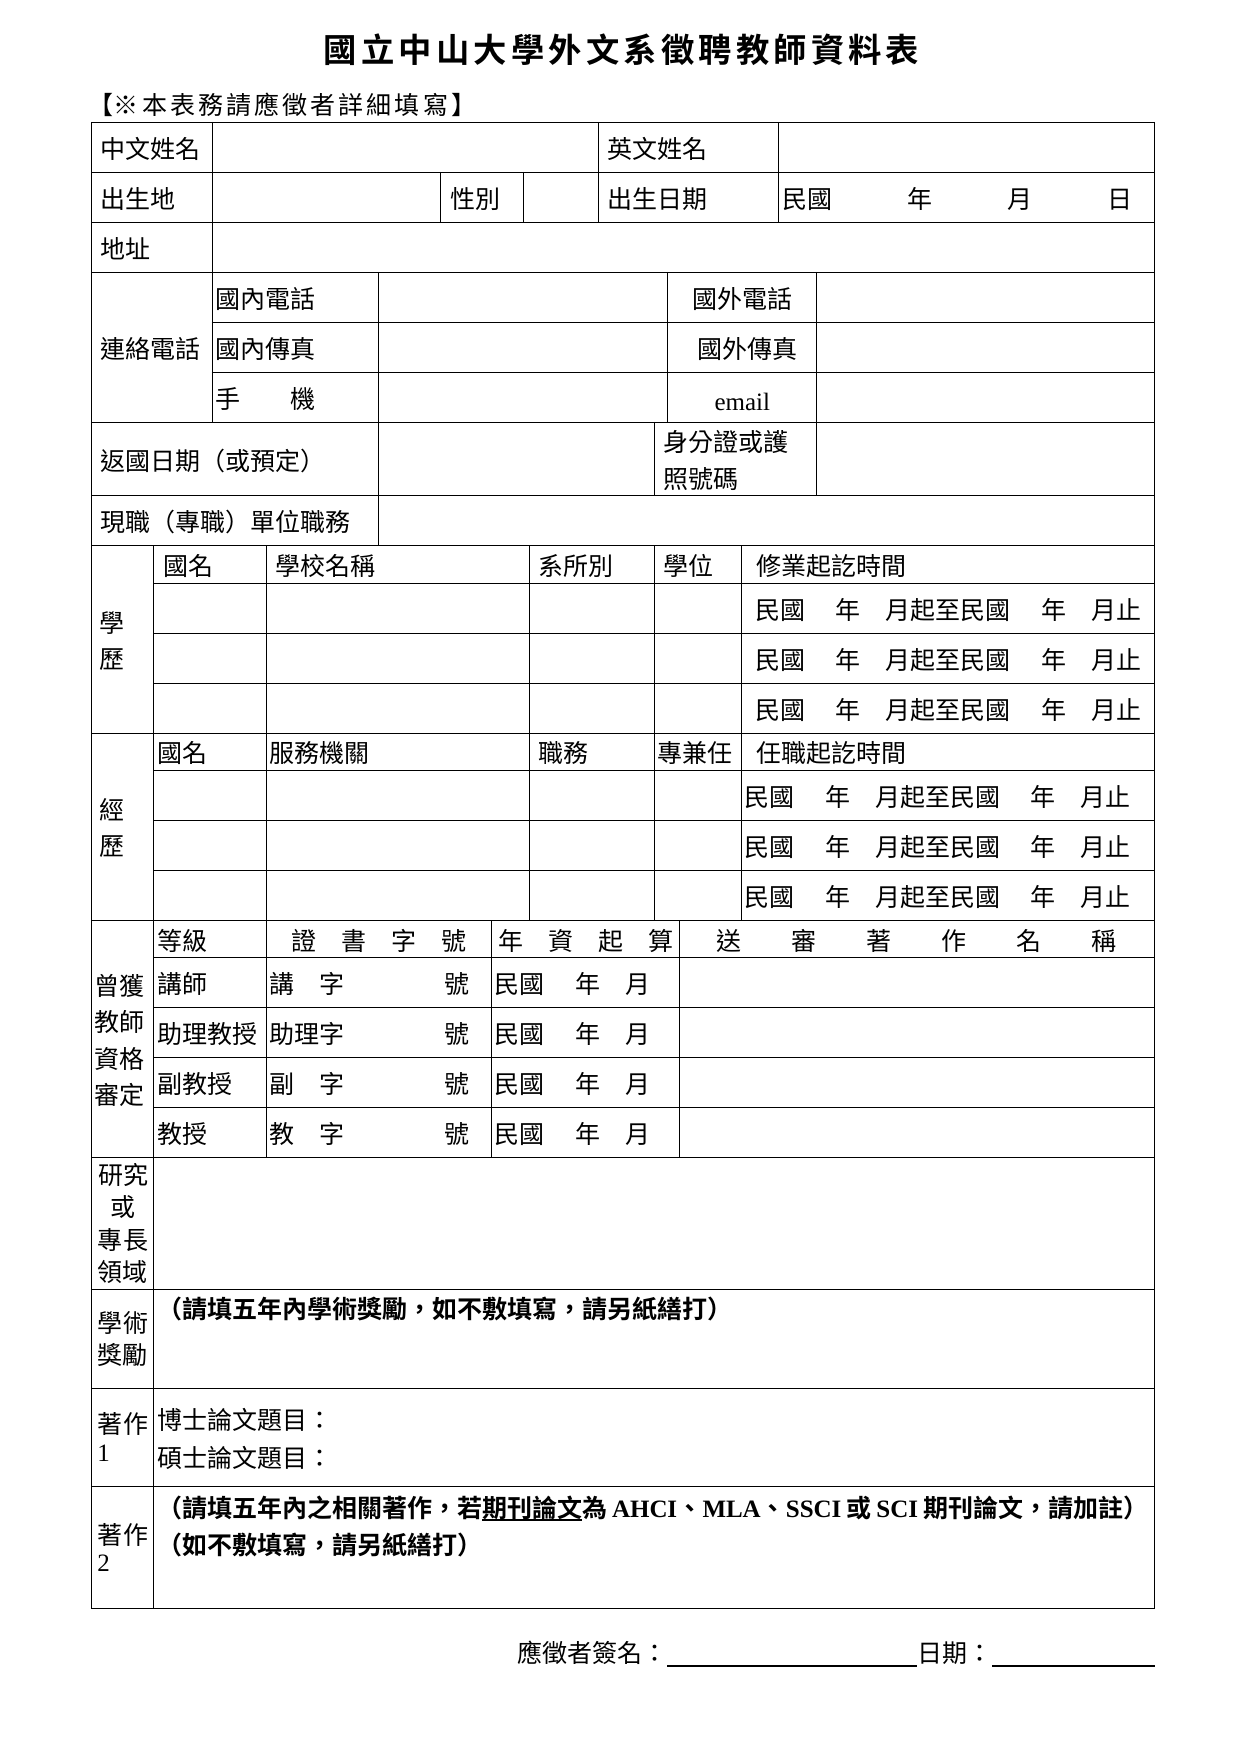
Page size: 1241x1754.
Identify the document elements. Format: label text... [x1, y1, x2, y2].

table_cell 出生日期 [599, 173, 778, 222]
table_cell [680, 1058, 1154, 1107]
table_cell 任職起訖時間 [742, 734, 1154, 770]
table_cell 民國 年 月 [492, 1058, 679, 1107]
table_cell [379, 323, 667, 372]
table_cell [680, 958, 1154, 1007]
table_cell [213, 173, 440, 222]
table_cell [530, 584, 654, 633]
table_cell 民國 年 月 日 [779, 173, 1154, 222]
table_cell 教 字 號 [267, 1108, 491, 1157]
table_cell 副教授 [154, 1058, 266, 1107]
table_header 英文姓名 [599, 123, 778, 172]
table_cell 學位 [655, 546, 741, 583]
table_header [213, 123, 598, 172]
table_cell 副 字 號 [267, 1058, 491, 1107]
table_cell [379, 273, 667, 322]
table_cell 民國 年 月起至民國 年 月止 [742, 584, 1154, 633]
table_cell [655, 771, 741, 820]
table_cell 民國 年 月起至民國 年 月止 [742, 771, 1154, 820]
table_cell 民國 年 月 [492, 1008, 679, 1057]
table_cell 經歷 [92, 734, 153, 920]
table_cell 民國 年 月起至民國 年 月止 [742, 684, 1154, 733]
table_cell 國外電話 [668, 273, 816, 322]
table_cell 博士論文題目： 碩士論文題目： [154, 1389, 1154, 1486]
table_cell [154, 1158, 1154, 1289]
table_cell 曾獲教師資格審定 [92, 921, 153, 1157]
table_cell [154, 634, 266, 683]
table_cell [379, 373, 667, 422]
table_cell [680, 1108, 1154, 1157]
table_cell 國外傳真 [668, 323, 816, 372]
table_cell 等級 [154, 921, 266, 957]
table_cell 民國 年 月 [492, 1108, 679, 1157]
table_cell 助理教授 [154, 1008, 266, 1057]
table_cell [655, 821, 741, 870]
table_cell 民國 年 月起至民國 年 月止 [742, 871, 1154, 920]
table_cell [655, 634, 741, 683]
table_cell [817, 423, 1154, 495]
table_cell 助理字 號 [267, 1008, 491, 1057]
table_cell 講師 [154, 958, 266, 1007]
text 【※本表務請應徵者詳細填寫】 [89, 84, 1152, 122]
table_cell 國內電話 [213, 273, 378, 322]
text 應徵者簽名： 日期： [89, 1634, 1154, 1670]
table_cell 學歷 [92, 546, 153, 733]
table_cell 民國 年 月 [492, 958, 679, 1007]
text 國立中山大學外文系徵聘教師資料表 [89, 24, 1154, 72]
table_cell 送 審 著 作 名 稱 [680, 921, 1154, 957]
table_cell [530, 871, 654, 920]
table_cell [530, 634, 654, 683]
table_cell 證 書 字 號 [267, 921, 491, 957]
table_cell 民國 年 月起至民國 年 月止 [742, 821, 1154, 870]
table_cell （請填五年內學術獎勵，如不敷填寫，請另紙繕打） [154, 1290, 1154, 1387]
table_cell 國內傳真 [213, 323, 378, 372]
table_cell [530, 771, 654, 820]
table_cell [154, 771, 266, 820]
table_cell 專兼任 [655, 734, 741, 770]
table_cell [154, 821, 266, 870]
table_cell [655, 871, 741, 920]
table_cell [267, 821, 529, 870]
table_cell [655, 684, 741, 733]
table_cell 現職（專職）單位職務 [92, 496, 378, 545]
table_cell 國名 [154, 734, 266, 770]
table_cell [267, 584, 529, 633]
table_cell [154, 871, 266, 920]
table_cell [680, 1008, 1154, 1057]
table_cell 研究或 專長領域 [92, 1158, 153, 1289]
table_cell 學術獎勵 [92, 1290, 153, 1387]
table_cell 性別 [441, 173, 523, 222]
table_cell [379, 496, 1154, 545]
table_cell [655, 584, 741, 633]
table_header [779, 123, 1154, 172]
table_cell [817, 323, 1154, 372]
table_cell [379, 423, 654, 495]
table_cell [817, 273, 1154, 322]
table_cell 身分證或護照號碼 [655, 423, 816, 495]
table_header 中文姓名 [92, 123, 212, 172]
table_cell 系所別 [530, 546, 654, 583]
table_cell [267, 684, 529, 733]
table_cell [267, 871, 529, 920]
table_cell 修業起訖時間 [742, 546, 1154, 583]
table_cell email [668, 373, 816, 422]
table_cell [524, 173, 598, 222]
table_cell （請填五年內之相關著作，若期刊論文為AHCI、MLA、SSCI或SCI期刊論文，請加註） （如不敷填寫，請另紙繕打） [154, 1487, 1154, 1608]
table_cell 國名 [154, 546, 266, 583]
table_cell 連絡電話 [92, 273, 212, 422]
table_cell 講 字 號 [267, 958, 491, 1007]
table_cell 民國 年 月起至民國 年 月止 [742, 634, 1154, 683]
table_cell [267, 771, 529, 820]
table_cell [154, 684, 266, 733]
table_cell [154, 584, 266, 633]
table_cell 學校名稱 [267, 546, 529, 583]
table_cell 著作1 [92, 1389, 153, 1486]
table_cell 地址 [92, 223, 212, 272]
table_cell [530, 684, 654, 733]
table_cell [267, 634, 529, 683]
table_cell 著作2 [92, 1487, 153, 1608]
table_cell [530, 821, 654, 870]
table_cell 年 資 起 算 [492, 921, 679, 957]
table_cell 出生地 [92, 173, 212, 222]
table_cell 返國日期（或預定） [92, 423, 378, 495]
table_cell 職務 [530, 734, 654, 770]
table_cell 手 機 [213, 373, 378, 422]
table_cell [213, 223, 1154, 272]
table_cell 教授 [154, 1108, 266, 1157]
table_cell 服務機關 [267, 734, 529, 770]
table_cell [817, 373, 1154, 422]
